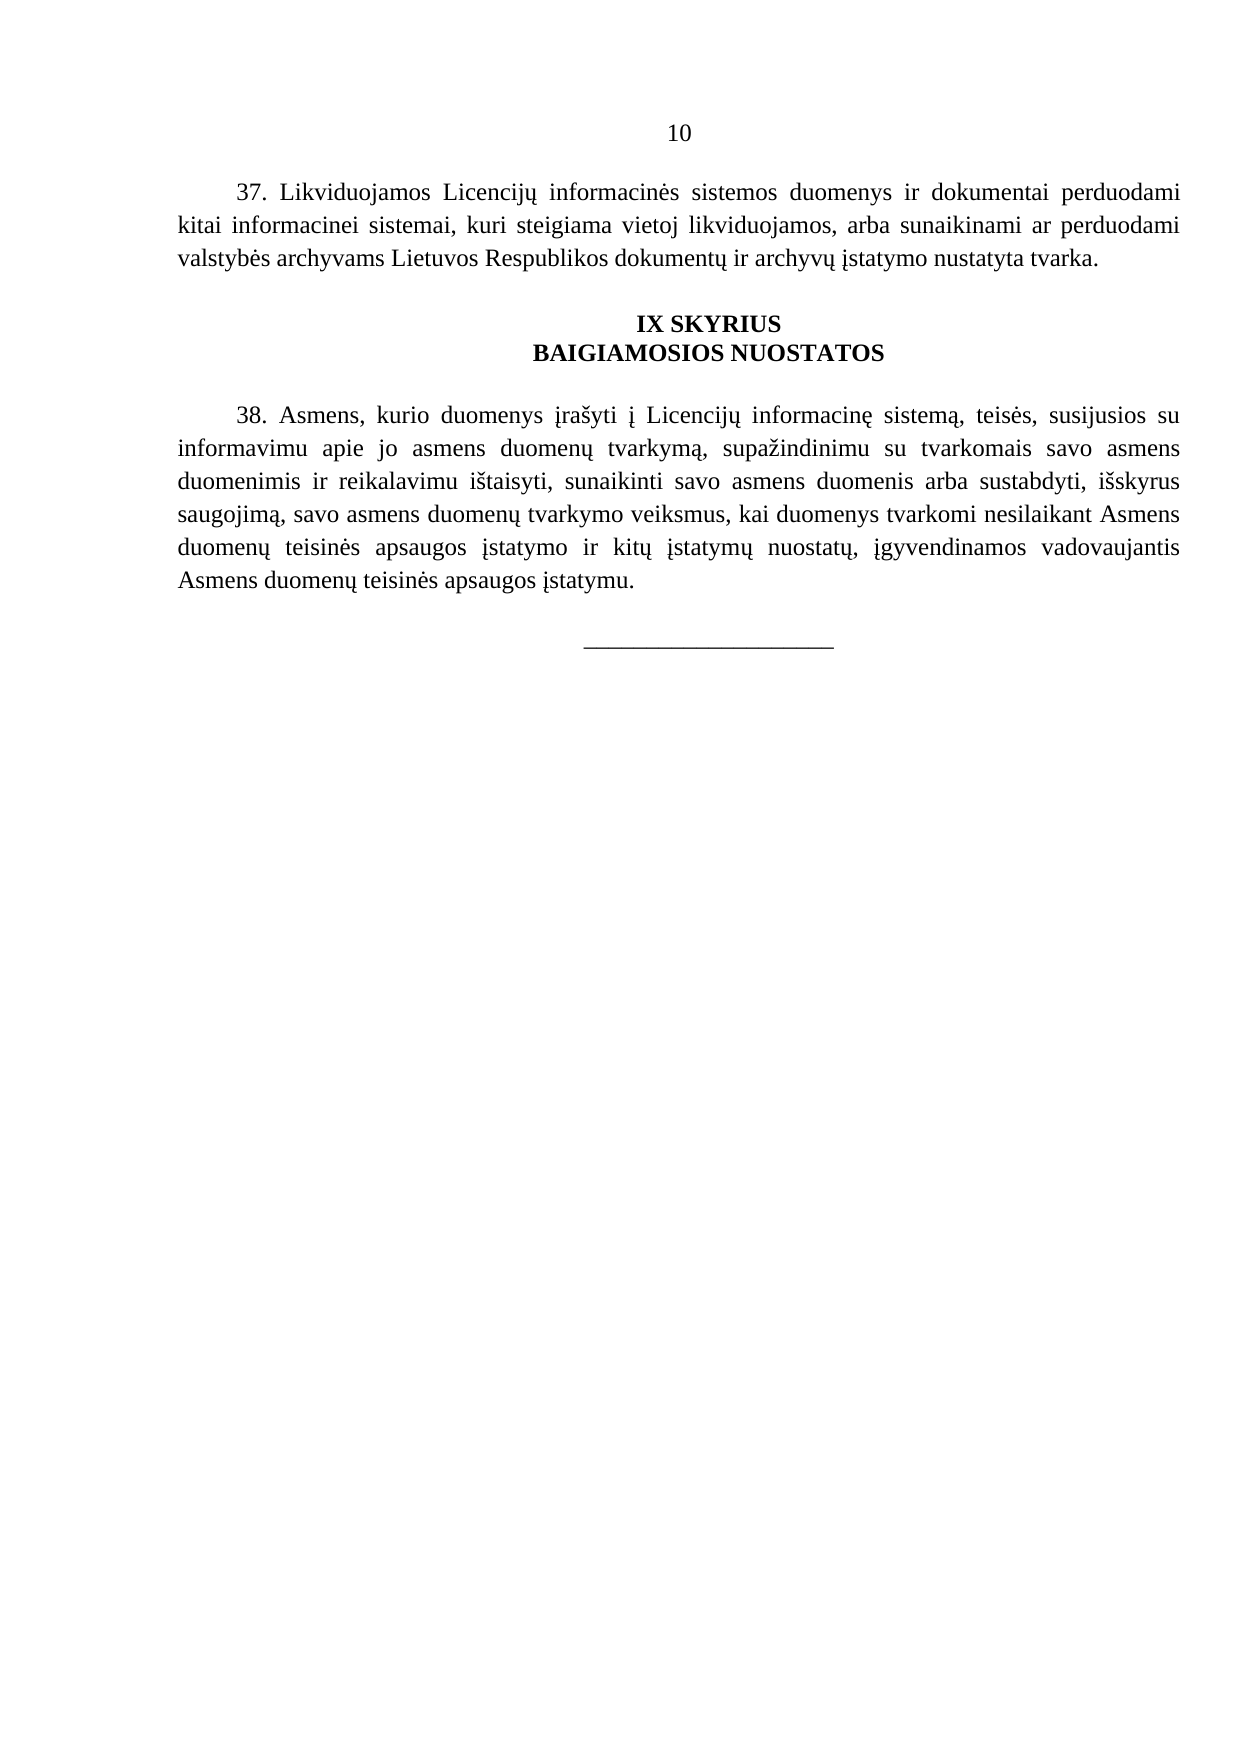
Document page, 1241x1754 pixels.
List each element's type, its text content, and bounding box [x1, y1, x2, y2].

text IX SKYRIUS [177, 309, 1181, 338]
text 37. Likviduojamos Licencijų informacinės sistemos duomenys ir dokumentai perduodami kitai informacinei sistemai, kuri steigiama vietoj likviduojamos, arba sunaikinami ar perduodami valstybės archyvams Lietuvos Respublikos dokumentų ir archyvų įstatymo nustatyta tvarka. [177, 177, 1181, 272]
text –––––––––––––––––––– [177, 631, 1181, 660]
text 38. Asmens, kurio duomenys įrašyti į Licencijų informacinę sistemą, teisės, susijusios su informavimu apie jo asmens duomenų tvarkymą, supažindinimu su tvarkomais savo asmens duomenimis ir reikalavimu ištaisyti, sunaikinti savo asmens duomenis arba sustabdyti, išskyrus saugojimą, savo asmens duomenų tvarkymo veiksmus, kai duomenys tvarkomi nesilaikant Asmens duomenų teisinės apsaugos įstatymo ir kitų įstatymų nuostatų, įgyvendinamos vadovaujantis Asmens duomenų teisinės apsaugos įstatymu. [177, 400, 1181, 594]
text BAIGIAMOSIOS NUOSTATOS [177, 338, 1181, 367]
